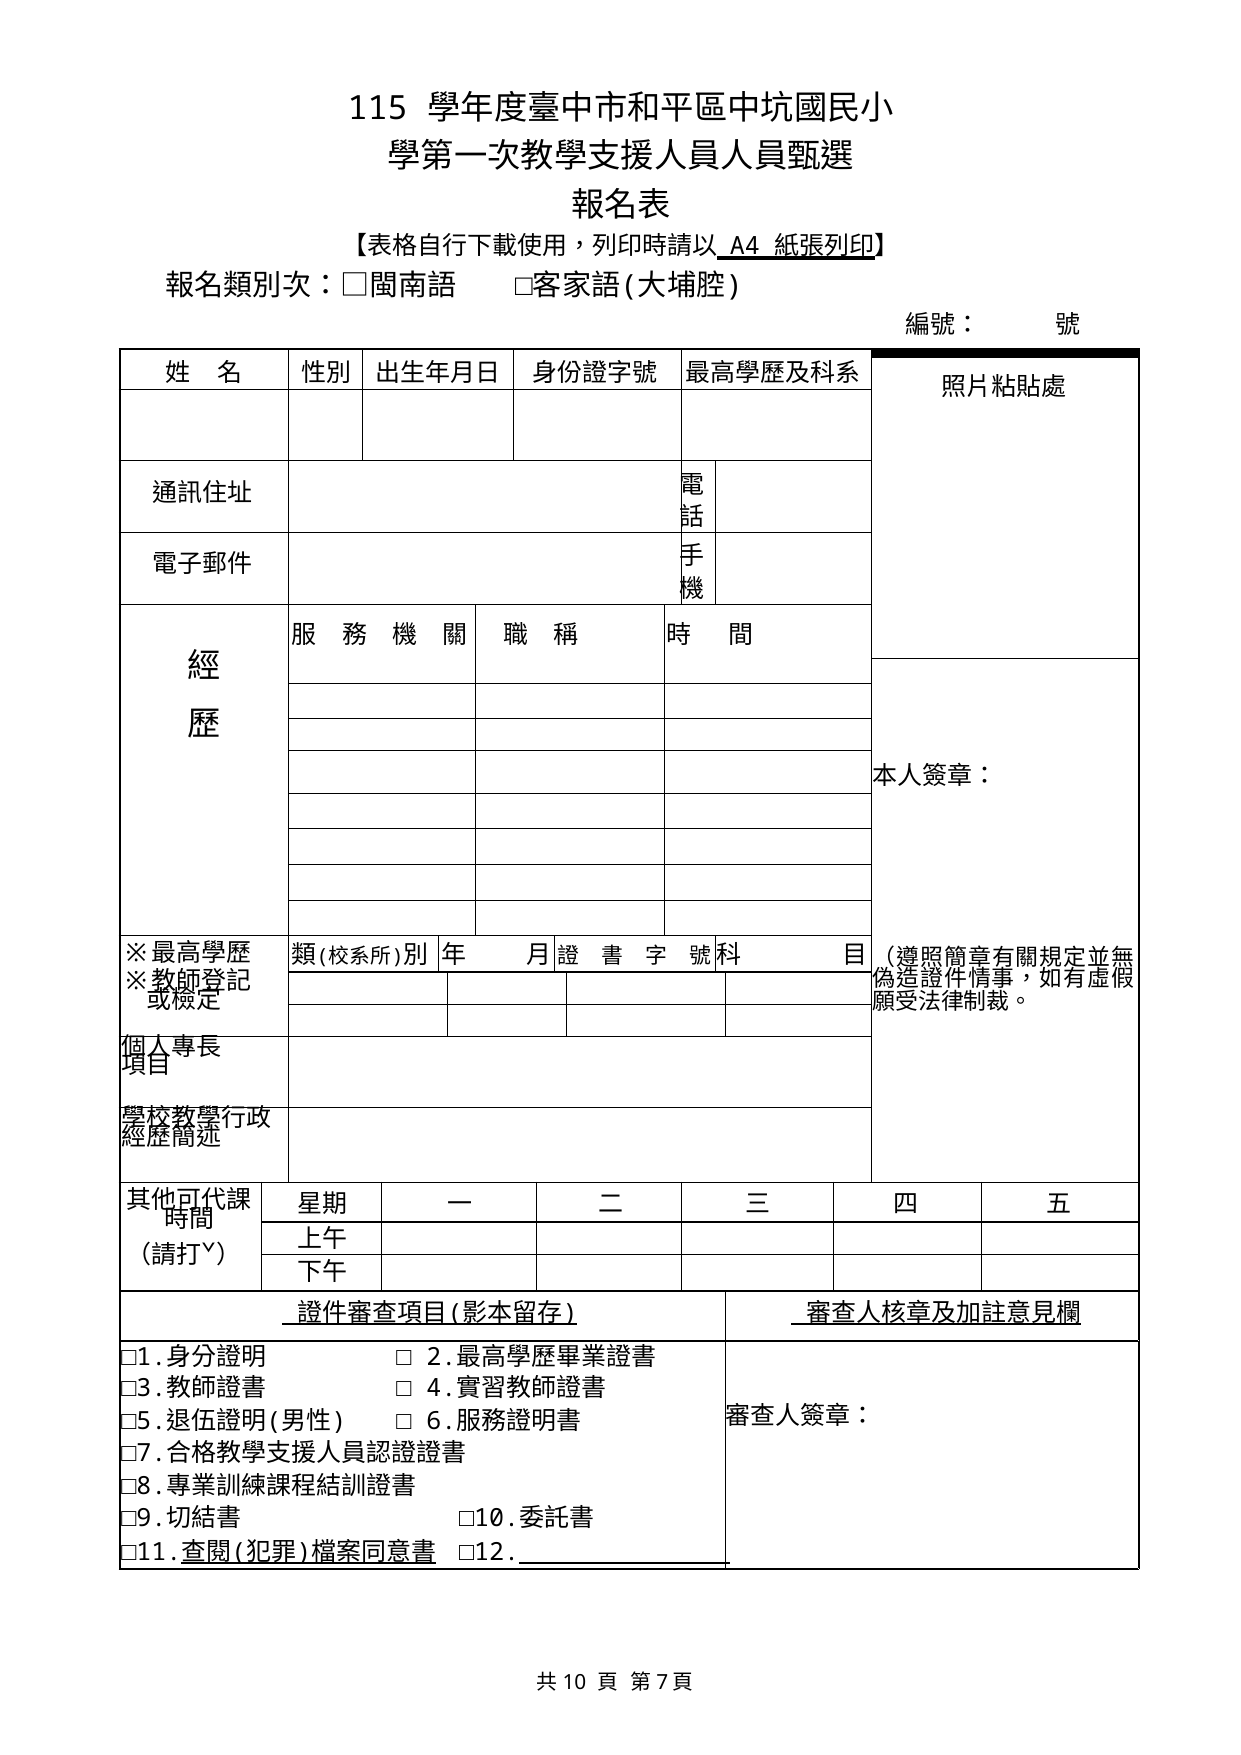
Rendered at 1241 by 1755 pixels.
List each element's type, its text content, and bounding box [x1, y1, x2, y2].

table_cell [537, 1255, 681, 1290]
table_cell （遵照簡章有關規定並無偽造證件情事，如有虛假願受法律制裁。 [872, 935, 1138, 1107]
table_cell [716, 533, 871, 604]
table_cell 證 [555, 936, 591, 971]
table_header 性別 [289, 350, 362, 389]
table_header 身份證字號 [514, 350, 681, 389]
table_cell 機 [382, 605, 438, 683]
table_cell [514, 390, 681, 460]
table_cell [289, 901, 475, 935]
table_cell [448, 973, 566, 1004]
table_cell 星期 [262, 1183, 381, 1221]
table_cell [834, 1255, 981, 1290]
table_cell [476, 865, 664, 900]
table_cell [665, 794, 871, 828]
table_cell [872, 828, 1138, 864]
table_cell 其他可代課時間 （請打ˇ） [121, 1183, 261, 1290]
table_header 出生年月日 [363, 350, 513, 389]
table_cell 服 [289, 605, 329, 683]
table_cell [382, 1223, 536, 1254]
table_cell 時 間 [665, 605, 871, 683]
table_cell [363, 390, 513, 460]
table_cell 書 [591, 936, 635, 971]
table_cell 審查人簽章： [726, 1342, 1138, 1568]
table_cell [476, 829, 664, 864]
text 編號： 號 [795, 304, 1191, 340]
table_cell [289, 684, 475, 718]
table_cell 三 [682, 1183, 833, 1221]
table_cell [289, 1005, 447, 1036]
table_cell [567, 973, 725, 1004]
table_cell 電子郵件 [121, 533, 288, 604]
table_cell [121, 390, 288, 460]
table_cell [682, 1255, 833, 1290]
table_cell 手 機 [682, 533, 715, 604]
table_cell [476, 794, 664, 828]
table_cell [289, 719, 475, 750]
table_cell [665, 901, 871, 935]
table_cell 通訊住址 [121, 461, 288, 532]
table_cell [289, 865, 475, 900]
table_cell [476, 684, 664, 718]
table_cell [289, 973, 447, 1004]
text 報名表 [337, 177, 905, 226]
table_cell [476, 719, 664, 750]
table_cell [289, 1037, 871, 1107]
table_cell [682, 390, 871, 460]
table_cell 經歷 [121, 605, 288, 935]
table_cell [665, 829, 871, 864]
table_cell 學校教學行政經歷簡述 [121, 1108, 288, 1182]
table_cell 二 [537, 1183, 681, 1221]
table_cell 一 [382, 1183, 536, 1221]
table_cell [289, 461, 681, 532]
table_cell [289, 751, 475, 793]
table_cell [872, 659, 1138, 683]
table_cell 本人簽章： [872, 750, 1138, 828]
table_cell 四 [834, 1183, 981, 1221]
table_cell 類(校系所)別 [289, 936, 438, 971]
table_cell [665, 865, 871, 900]
table_cell [982, 1255, 1138, 1290]
table_cell [834, 1223, 981, 1254]
table_cell □1.身分證明 □ 2.最高學歷畢業證書 □3.教師證書 □ 4.實習教師證書 □5.退伍證明(男性) □ 6.服務證明書 □7.合格教學支援人員認證證書 □8.專業訓練課程結訓證書 □9.切結書 □10.委託書 □11.查閱(犯罪)檔案同意書 □12. [121, 1342, 725, 1568]
table_cell 月 [476, 936, 554, 971]
table_cell 五 [982, 1183, 1138, 1221]
table_cell [665, 751, 871, 793]
table_cell [289, 794, 475, 828]
table_cell 電 話 [682, 461, 715, 532]
table_cell [682, 1223, 833, 1254]
table_cell 下午 [262, 1255, 381, 1290]
table_cell 職 稱 [476, 605, 664, 683]
table_cell 字 號 [635, 936, 715, 971]
table_cell [872, 864, 1138, 900]
table_cell 科 [716, 936, 833, 971]
table_cell [448, 1005, 566, 1036]
table_cell [726, 973, 871, 1004]
table_header 照片粘貼處 [872, 358, 1138, 657]
text 【表格自行下載使用，列印時請以 A4 紙張列印】 [337, 226, 904, 262]
table_header [262, 350, 288, 389]
table_cell [289, 533, 681, 604]
table_cell [476, 901, 664, 935]
text 報名類別次：□閩南語 □客家語(大埔腔) [52, 262, 856, 304]
table_cell 個人專長項目 [121, 1037, 288, 1107]
table_cell [537, 1223, 681, 1254]
table_header 名 [204, 350, 262, 389]
table_cell [289, 1108, 871, 1182]
table_cell [382, 1255, 536, 1290]
table_cell 年 [439, 936, 476, 971]
table_cell 務 [329, 605, 382, 683]
table_header 最高學歷及科系 [682, 350, 871, 389]
table_cell [476, 751, 664, 793]
table_cell [289, 390, 362, 460]
table_cell [665, 719, 871, 750]
table_header 姓 [121, 350, 204, 389]
table_cell 目 [833, 936, 871, 971]
table_cell 關 [438, 605, 475, 683]
table_cell 證件審查項目(影本留存) [121, 1292, 725, 1340]
table_cell ※最高學歷 ※教師登記或檢定 [121, 936, 288, 1036]
table_cell [872, 683, 1138, 750]
table_cell 上午 [262, 1223, 381, 1254]
table_cell [726, 1005, 871, 1036]
table_cell [982, 1223, 1138, 1254]
table_cell [289, 829, 475, 864]
table_cell 審查人核章及加註意見欄 [726, 1292, 1138, 1340]
table_cell [567, 1005, 725, 1036]
table_cell [716, 461, 871, 532]
table_cell [872, 1107, 1138, 1182]
table_cell [872, 900, 1138, 935]
table_cell [665, 684, 871, 718]
subtitle 115 學年度臺中市和平區中坑國民小學第一次教學支援人員人員甄選 [337, 81, 904, 177]
